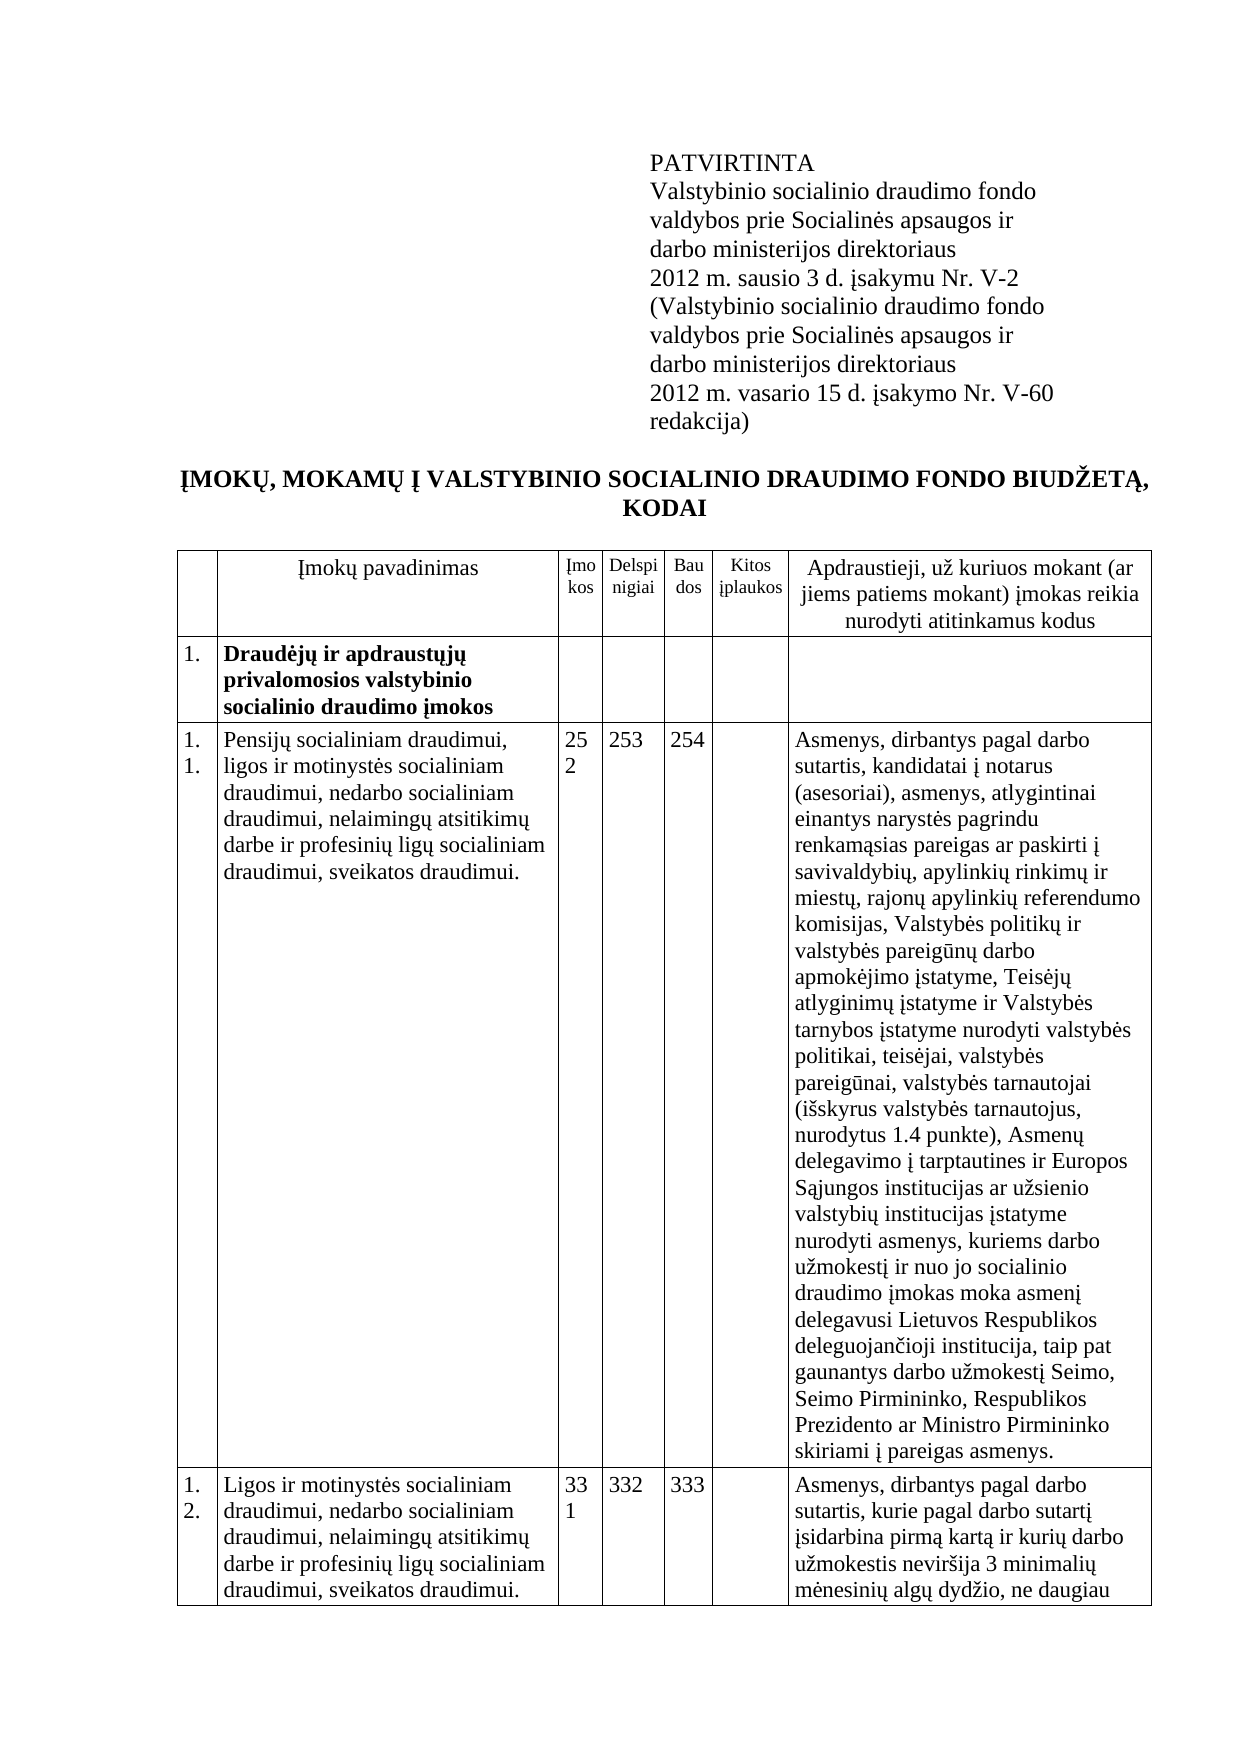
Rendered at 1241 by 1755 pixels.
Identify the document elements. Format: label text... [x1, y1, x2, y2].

table_cell [713, 1468, 788, 1605]
text valdybos prie Socialinės apsaugos ir [649, 320, 1152, 349]
table_cell [713, 723, 788, 1467]
table_header Delspinigiai [603, 551, 664, 636]
table_cell 332 [603, 1468, 664, 1605]
table_header Įmokos [559, 551, 602, 636]
table_cell Pensijų socialiniam draudimui, ligos ir motinystės socialiniam draudimui, nedarbo socialiniam draudimui, nelaimingų atsitikimų darbe ir profesinių ligų socialiniam draudimui, sveikatos draudimui. [218, 723, 558, 1467]
table_cell 1.1. [178, 723, 217, 1467]
text valdybos prie Socialinės apsaugos ir [649, 205, 1152, 234]
table_header Baudos [665, 551, 712, 636]
text darbo ministerijos direktoriaus [649, 349, 1152, 378]
table_cell 253 [603, 723, 664, 1467]
table_cell [559, 637, 602, 722]
text PATVIRTINTA [649, 148, 1152, 176]
table_cell Asmenys, dirbantys pagal darbo sutartis, kandidatai į notarus (asesoriai), asmenys, atlygintinai einantys narystės pagrindu renkamąsias pareigas ar paskirti į savivaldybių, apylinkių rinkimų ir miestų, rajonų apylinkių referendumo komisijas, Valstybės politikų ir valstybės pareigūnų darbo apmokėjimo įstatyme, Teisėjų atlyginimų įstatyme ir Valstybės tarnybos įstatyme nurodyti valstybės politikai, teisėjai, valstybės pareigūnai, valstybės tarnautojai (išskyrus valstybės tarnautojus, nurodytus 1.4 punkte), Asmenų delegavimo į tarptautines ir Europos Sąjungos institucijas ar užsienio valstybių institucijas įstatyme nurodyti asmenys, kuriems darbo užmokestį ir nuo jo socialinio draudimo įmokas moka asmenį delegavusi Lietuvos Respublikos deleguojančioji institucija, taip pat gaunantys darbo užmokestį Seimo, Seimo Pirmininko, Respublikos Prezidento ar Ministro Pirmininko skiriami į pareigas asmenys. [789, 723, 1151, 1467]
table_cell 331 [559, 1468, 602, 1605]
table_cell [713, 637, 788, 722]
table_cell 333 [665, 1468, 712, 1605]
text Valstybinio socialinio draudimo fondo [649, 176, 1152, 205]
table_cell 1. [178, 637, 217, 722]
table_cell 252 [559, 723, 602, 1467]
text darbo ministerijos direktoriaus [649, 234, 1152, 263]
table_cell 1.2. [178, 1468, 217, 1605]
text 2012 m. sausio 3 d. įsakymu Nr. V-2 [649, 263, 1152, 291]
table_cell [603, 637, 664, 722]
table_cell Draudėjų ir apdraustųjų privalomosios valstybinio socialinio draudimo įmokos [218, 637, 558, 722]
text Įmokų, mokamų į valstybinio socialinio dRaudimo fondo biudžetą, kodai [177, 464, 1152, 521]
text (Valstybinio socialinio draudimo fondo [649, 291, 1152, 320]
table_cell 254 [665, 723, 712, 1467]
table_header Apdraustieji, už kuriuos mokant (ar jiems patiems mokant) įmokas reikia nurodyti atitinkamus kodus [789, 551, 1151, 636]
table_cell [665, 637, 712, 722]
text 2012 m. vasario 15 d. įsakymo Nr. V-60 redakcija) [649, 378, 1152, 435]
table_header [178, 551, 217, 636]
table_cell Asmenys, dirbantys pagal darbo sutartis, kurie pagal darbo sutartį įsidarbina pirmą kartą ir kurių darbo užmokestis neviršija 3 minimalių mėnesinių algų dydžio, ne daugiau [789, 1468, 1151, 1605]
table_header Kitos įplaukos [713, 551, 788, 636]
table_cell [789, 637, 1151, 722]
table_cell Ligos ir motinystės socialiniam draudimui, nedarbo socialiniam draudimui, nelaimingų atsitikimų darbe ir profesinių ligų socialiniam draudimui, sveikatos draudimui. [218, 1468, 558, 1605]
table_header Įmokų pavadinimas [218, 551, 558, 636]
